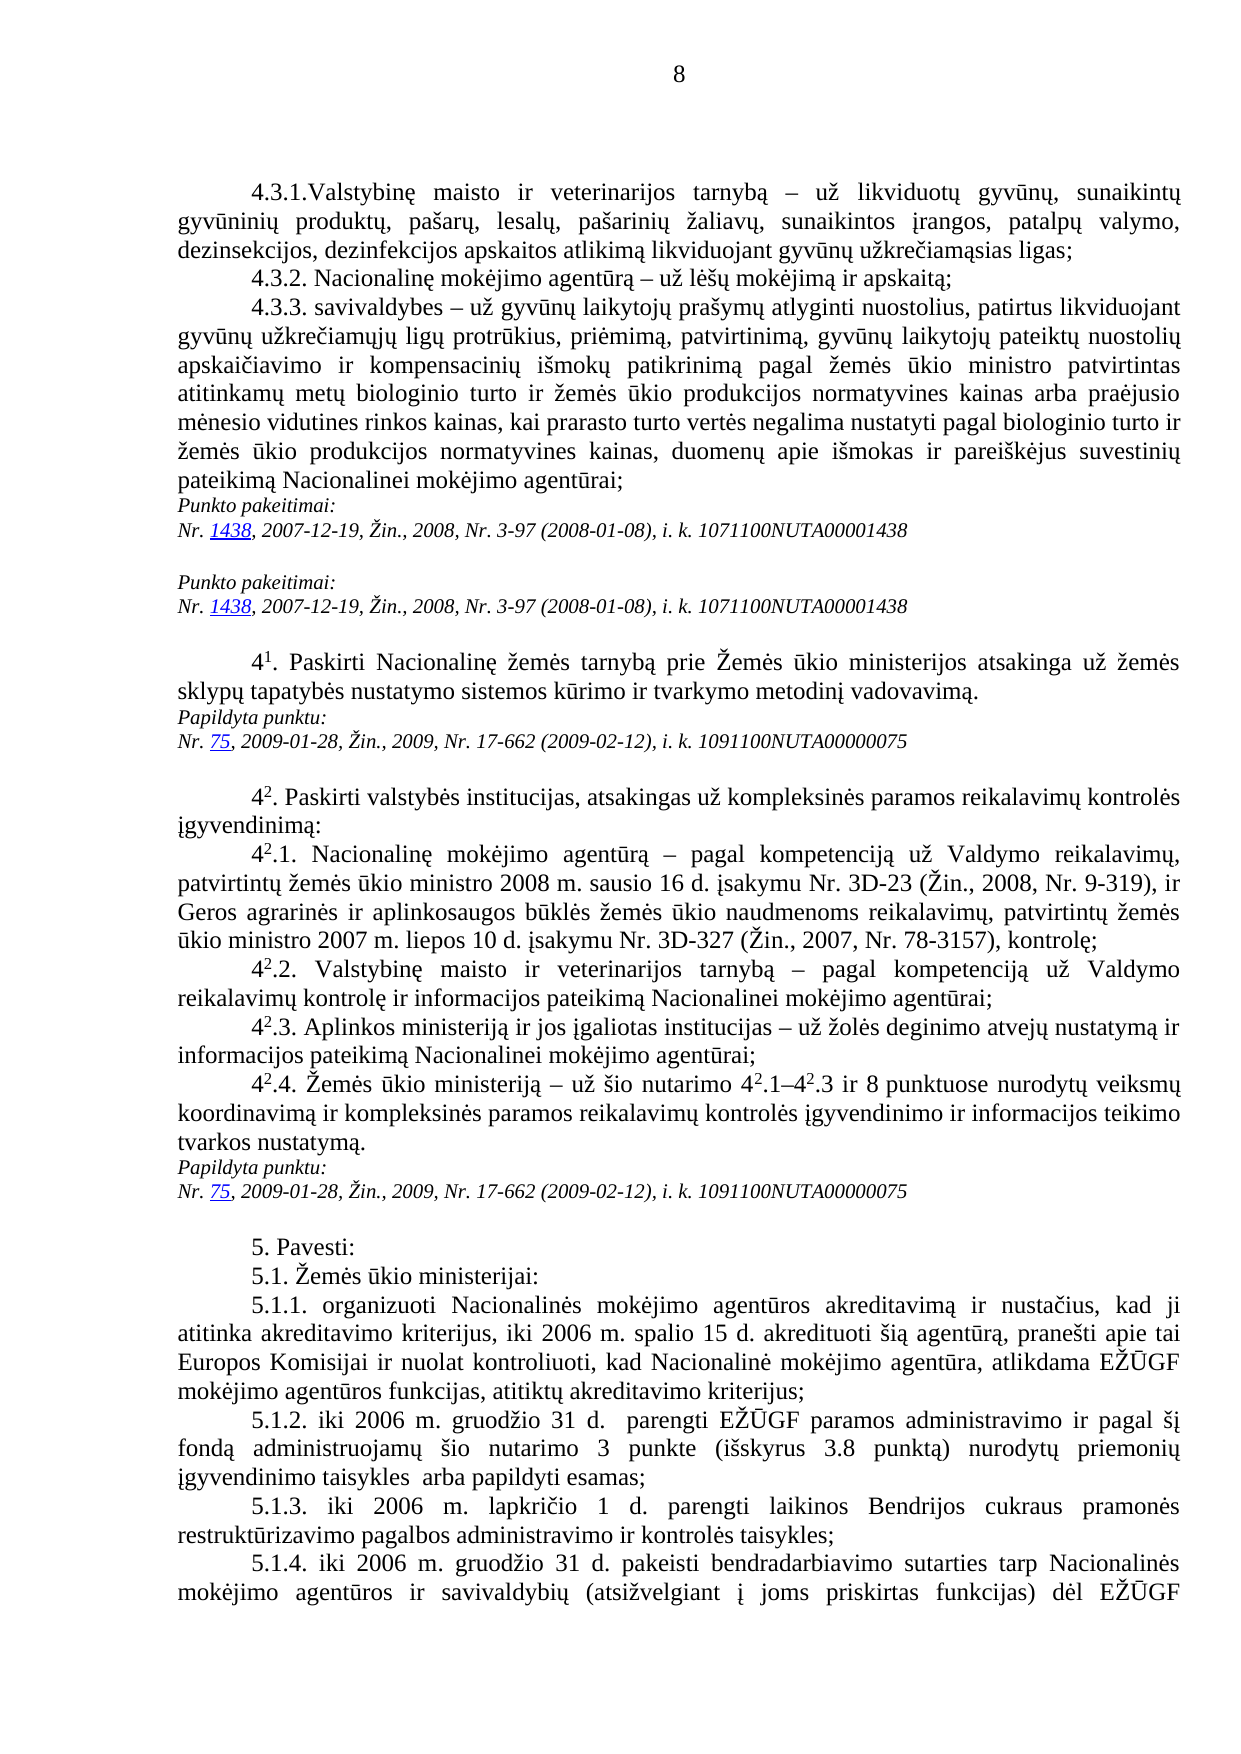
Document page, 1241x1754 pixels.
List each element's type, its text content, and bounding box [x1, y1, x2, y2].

text 5. Pavesti: [177, 1232, 1181, 1261]
text 5.1.4. iki 2006 m. gruodžio 31 d. pakeisti bendradarbiavimo sutarties tarp Nacionalinės mokėjimo agentūros ir savivaldybių (atsižvelgiant į joms priskirtas funkcijas) dėl EŽŪGF [177, 1548, 1181, 1606]
text 5.1. Žemės ūkio ministerijai: [177, 1261, 1181, 1290]
text 42. Paskirti valstybės institucijas, atsakingas už kompleksinės paramos reikalavimų kontrolės įgyvendinimą: [177, 782, 1181, 839]
text 5.1.3. iki 2006 m. lapkričio 1 d. parengti laikinos Bendrijos cukraus pramonės restruktūrizavimo pagalbos administravimo ir kontrolės taisykles; [177, 1491, 1181, 1548]
text Nr. 1438, 2007-12-19, Žin., 2008, Nr. 3-97 (2008-01-08), i. k. 1071100NUTA00001438 [177, 594, 1181, 618]
text 5.1.1. organizuoti Nacionalinės mokėjimo agentūros akreditavimą ir nustačius, kad ji atitinka akreditavimo kriterijus, iki 2006 m. spalio 15 d. akredituoti šią agentūrą, pranešti apie tai Europos Komisijai ir nuolat kontroliuoti, kad Nacionalinė mokėjimo agentūra, atlikdama EŽŪGF mokėjimo agentūros funkcijas, atitiktų akreditavimo kriterijus; [177, 1290, 1181, 1405]
text 4.3.1.Valstybinę maisto ir veterinarijos tarnybą – už likviduotų gyvūnų, sunaikintų gyvūninių produktų, pašarų, lesalų, pašarinių žaliavų, sunaikintos įrangos, patalpų valymo, dezinsekcijos, dezinfekcijos apskaitos atlikimą likviduojant gyvūnų užkrečiamąsias ligas; [177, 177, 1181, 263]
text 41. Paskirti Nacionalinę žemės tarnybą prie Žemės ūkio ministerijos atsakinga už žemės sklypų tapatybės nustatymo sistemos kūrimo ir tvarkymo metodinį vadovavimą. [177, 647, 1181, 705]
text 5.1.2. iki 2006 m. gruodžio 31 d. parengti EŽŪGF paramos administravimo ir pagal šį fondą administruojamų šio nutarimo 3 punkte (išskyrus 3.8 punktą) nurodytų priemonių įgyvendinimo taisykles arba papildyti esamas; [177, 1405, 1181, 1491]
text 42.1. Nacionalinę mokėjimo agentūrą – pagal kompetenciją už Valdymo reikalavimų, patvirtintų žemės ūkio ministro 2008 m. sausio 16 d. įsakymu Nr. 3D-23 (Žin., 2008, Nr. 9-319), ir Geros agrarinės ir aplinkosaugos būklės žemės ūkio naudmenoms reikalavimų, patvirtintų žemės ūkio ministro 2007 m. liepos 10 d. įsakymu Nr. 3D-327 (Žin., 2007, Nr. 78-3157), kontrolę; [177, 839, 1181, 954]
text 42.4. Žemės ūkio ministeriją – už šio nutarimo 42.1–42.3 ir 8 punktuose nurodytų veiksmų koordinavimą ir kompleksinės paramos reikalavimų kontrolės įgyvendinimo ir informacijos teikimo tvarkos nustatymą. [177, 1069, 1181, 1155]
text Papildyta punktu: [177, 1155, 1181, 1179]
text Papildyta punktu: [177, 705, 1181, 729]
text Nr. 1438, 2007-12-19, Žin., 2008, Nr. 3-97 (2008-01-08), i. k. 1071100NUTA00001438 [177, 517, 1181, 542]
text Nr. 75, 2009-01-28, Žin., 2009, Nr. 17-662 (2009-02-12), i. k. 1091100NUTA00000075 [177, 729, 1181, 753]
text Punkto pakeitimai: [177, 570, 1181, 594]
text 4.3.3. savivaldybes – už gyvūnų laikytojų prašymų atlyginti nuostolius, patirtus likviduojant gyvūnų užkrečiamųjų ligų protrūkius, priėmimą, patvirtinimą, gyvūnų laikytojų pateiktų nuostolių apskaičiavimo ir kompensacinių išmokų patikrinimą pagal žemės ūkio ministro patvirtintas atitinkamų metų biologinio turto ir žemės ūkio produkcijos normatyvines kainas arba praėjusio mėnesio vidutines rinkos kainas, kai prarasto turto vertės negalima nustatyti pagal biologinio turto ir žemės ūkio produkcijos normatyvines kainas, duomenų apie išmokas ir pareiškėjus suvestinių pateikimą Nacionalinei mokėjimo agentūrai; [177, 292, 1181, 493]
text 4.3.2. Nacionalinę mokėjimo agentūrą – už lėšų mokėjimą ir apskaitą; [177, 263, 1181, 292]
text Nr. 75, 2009-01-28, Žin., 2009, Nr. 17-662 (2009-02-12), i. k. 1091100NUTA00000075 [177, 1179, 1181, 1203]
text 42.2. Valstybinę maisto ir veterinarijos tarnybą – pagal kompetenciją už Valdymo reikalavimų kontrolę ir informacijos pateikimą Nacionalinei mokėjimo agentūrai; [177, 954, 1181, 1012]
text 42.3. Aplinkos ministeriją ir jos įgaliotas institucijas – už žolės deginimo atvejų nustatymą ir informacijos pateikimą Nacionalinei mokėjimo agentūrai; [177, 1012, 1181, 1069]
text Punkto pakeitimai: [177, 493, 1181, 517]
